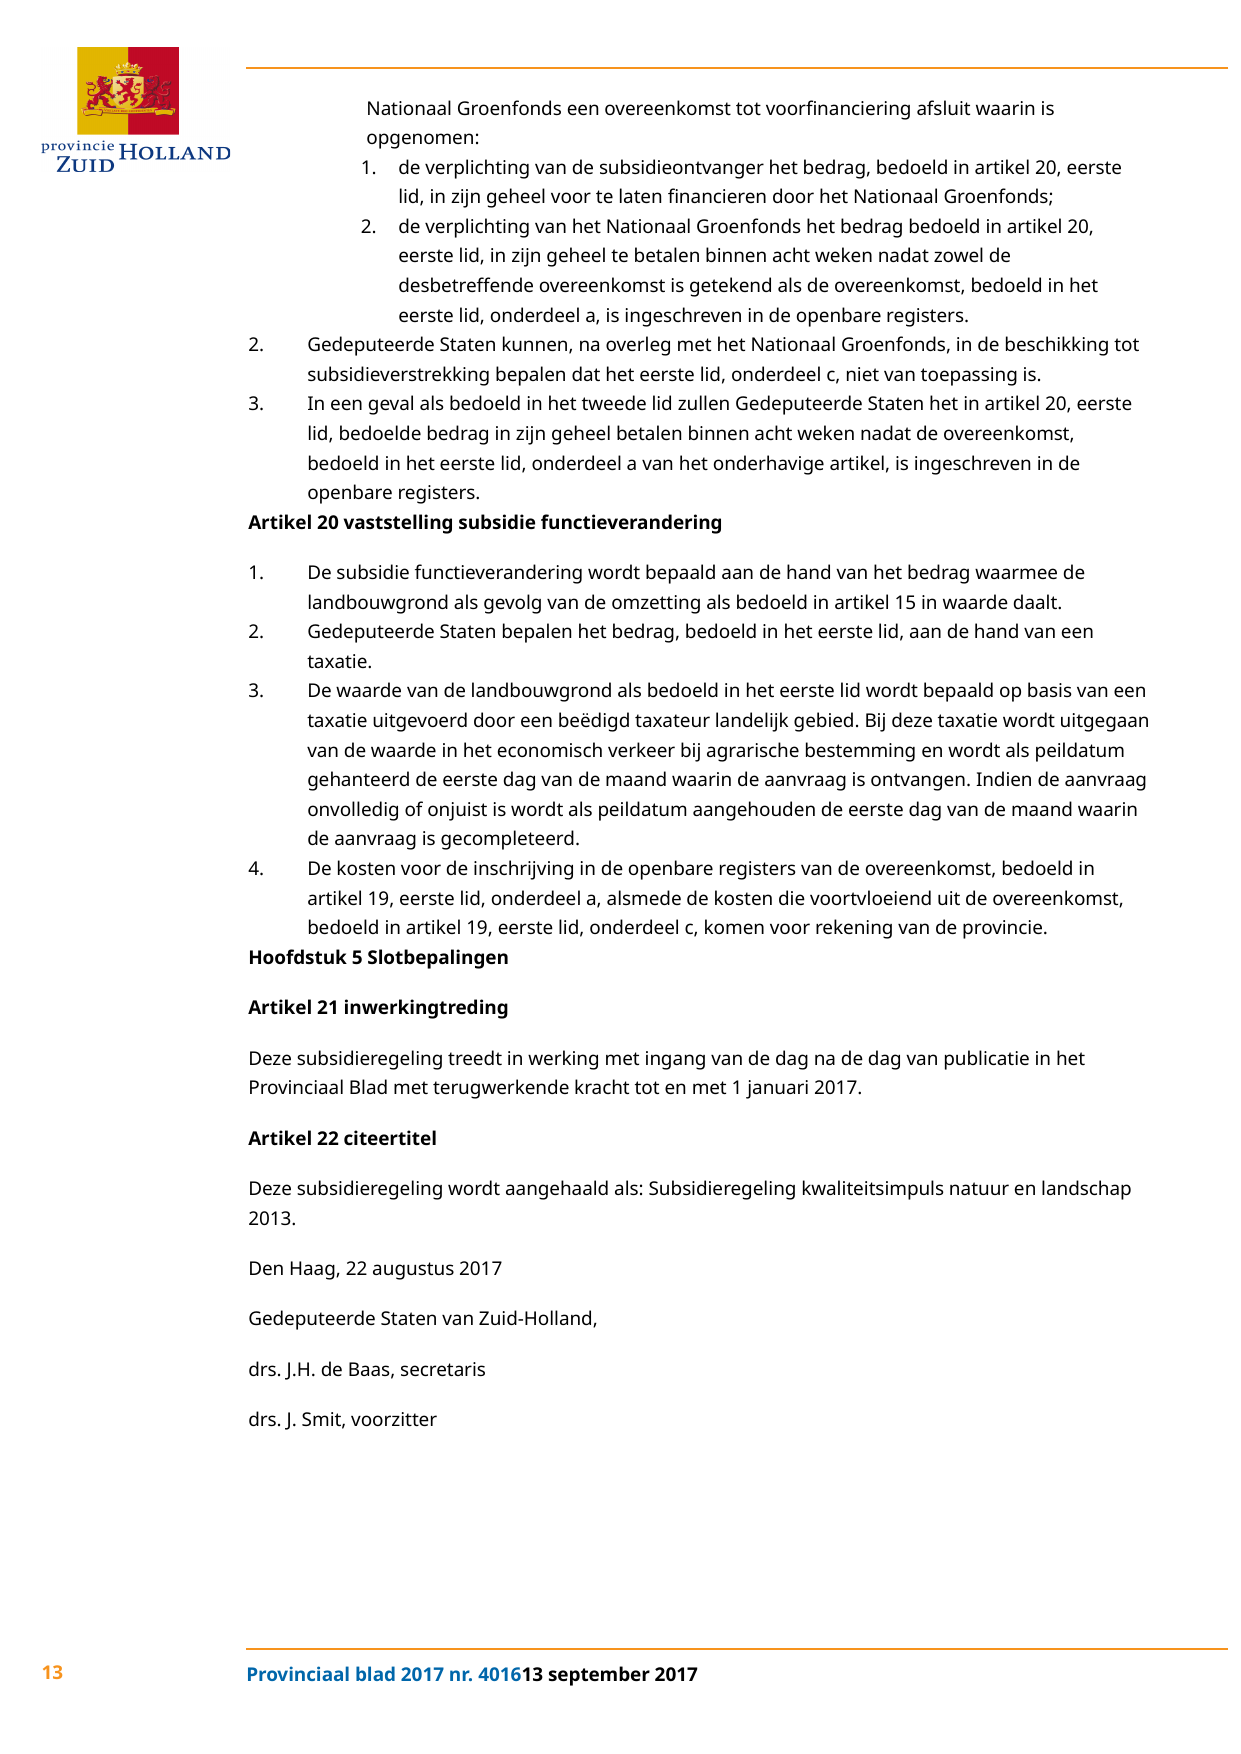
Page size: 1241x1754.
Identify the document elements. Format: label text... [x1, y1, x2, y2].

text Artikel 22 citeertitel [248, 1125, 1152, 1151]
text Artikel 21 inwerkingtreding [248, 994, 1152, 1020]
list Gedeputeerde Staten kunnen, na overleg met het Nationaal Groenfonds, in de beschikking tot subsidieverstrekking bepalen dat het eerste lid, onderdeel c, niet van toepassing is. [248, 331, 1152, 387]
text drs. J.H. de Baas, secretaris [248, 1356, 1152, 1382]
list Gedeputeerde Staten bepalen het bedrag, bedoeld in het eerste lid, aan de hand van een taxatie. [248, 618, 1152, 674]
list Nationaal Groenfonds een overeenkomst tot voorfinanciering afsluit waarin is opgenomen: [307, 95, 1152, 150]
list De kosten voor de inschrijving in de openbare registers van de overeenkomst, bedoeld in artikel 19, eerste lid, onderdeel a, alsmede de kosten die voortvloeiend uit de overeenkomst, bedoeld in artikel 19, eerste lid, onderdeel c, komen voor rekening van de provincie. [248, 855, 1152, 940]
text Artikel 20 vaststelling subsidie functieverandering [248, 509, 1152, 535]
text Deze subsidieregeling wordt aangehaald als: Subsidieregeling kwaliteitsimpuls natuur en landschap 2013. [248, 1175, 1152, 1231]
list de verplichting van het Nationaal Groenfonds het bedrag bedoeld in artikel 20, eerste lid, in zijn geheel te betalen binnen acht weken nadat zowel de desbetreffende overeenkomst is getekend als de overeenkomst, bedoeld in het eerste lid, onderdeel a, is ingeschreven in de openbare registers. [361, 213, 1152, 328]
text Deze subsidieregeling treedt in werking met ingang van de dag na de dag van publicatie in het Provinciaal Blad met terugwerkende kracht tot en met 1 januari 2017. [248, 1045, 1152, 1100]
text Hoofdstuk 5 Slotbepalingen [248, 944, 1152, 970]
text drs. J. Smit, voorzitter [248, 1406, 1152, 1432]
list De subsidie functieverandering wordt bepaald aan de hand van het bedrag waarmee de landbouwgrond als gevolg van de omzetting als bedoeld in artikel 15 in waarde daalt. [248, 559, 1152, 615]
text Gedeputeerde Staten van Zuid-Holland, [248, 1306, 1152, 1331]
list de verplichting van de subsidieontvanger het bedrag, bedoeld in artikel 20, eerste lid, in zijn geheel voor te laten financieren door het Nationaal Groenfonds; [361, 154, 1152, 209]
picture [41, 47, 231, 172]
list De waarde van de landbouwgrond als bedoeld in het eerste lid wordt bepaald op basis van een taxatie uitgevoerd door een beëdigd taxateur landelijk gebied. Bij deze taxatie wordt uitgegaan van de waarde in het economisch verkeer bij agrarische bestemming en wordt als peildatum gehanteerd de eerste dag van de maand waarin de aanvraag is ontvangen. Indien de aanvraag onvolledig of onjuist is wordt als peildatum aangehouden de eerste dag van de maand waarin de aanvraag is gecompleteerd. [248, 678, 1152, 851]
text Den Haag, 22 augustus 2017 [248, 1255, 1152, 1281]
list In een geval als bedoeld in het tweede lid zullen Gedeputeerde Staten het in artikel 20, eerste lid, bedoelde bedrag in zijn geheel betalen binnen acht weken nadat de overeenkomst, bedoeld in het eerste lid, onderdeel a van het onderhavige artikel, is ingeschreven in de openbare registers. [248, 391, 1152, 505]
